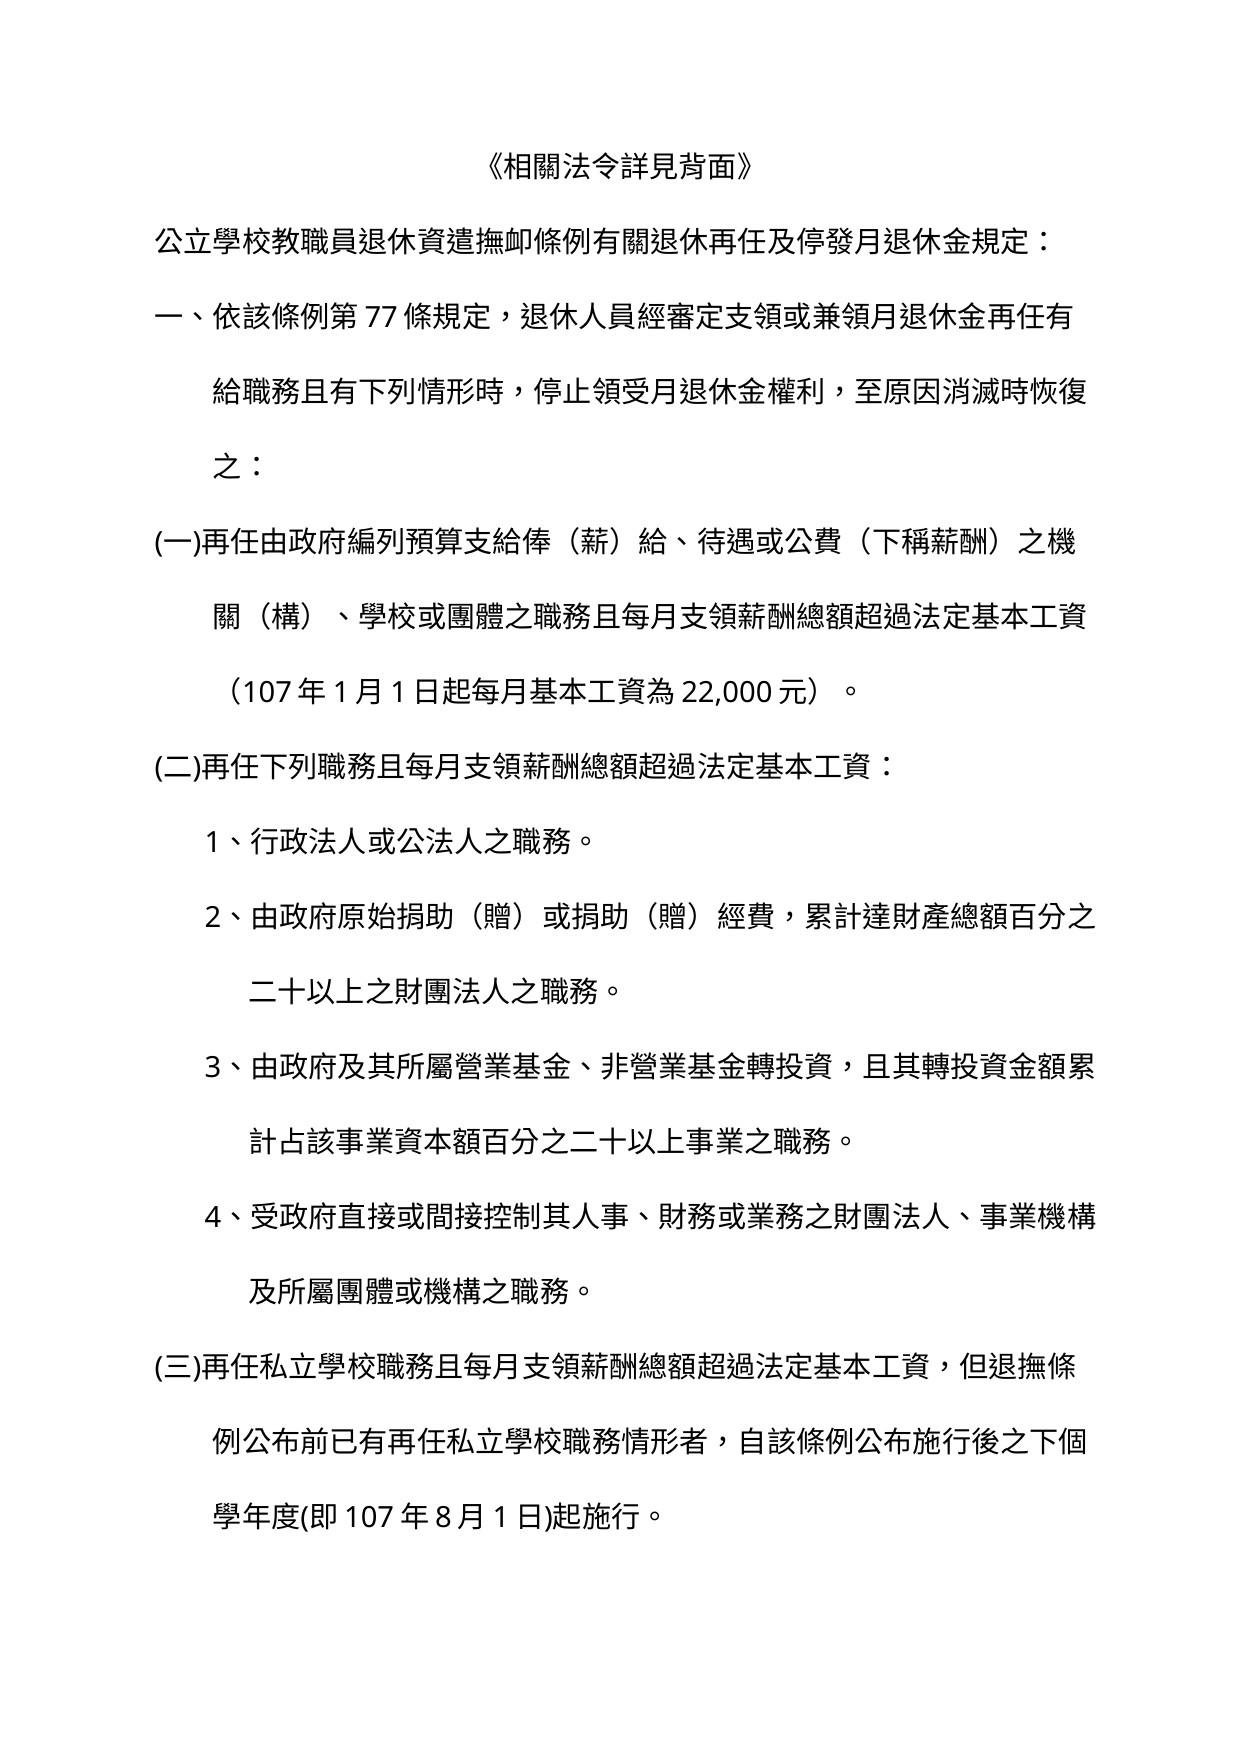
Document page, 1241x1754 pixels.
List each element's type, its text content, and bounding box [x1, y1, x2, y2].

text (三)再任私立學校職務且每月支領薪酬總額超過法定基本工資，但退撫條例公布前已有再任私立學校職務情形者，自該條例公布施行後之下個學年度(即107年8月1日)起施行。 [154, 1327, 1098, 1552]
text 1、行政法人或公法人之職務。 [204, 802, 1098, 877]
text (二)再任下列職務且每月支領薪酬總額超過法定基本工資： [154, 727, 1098, 802]
text (一)再任由政府編列預算支給俸（薪）給、待遇或公費（下稱薪酬）之機關（構）、學校或團體之職務且每月支領薪酬總額超過法定基本工資（107年1月1日起每月基本工資為22,000元）。 [154, 502, 1098, 727]
text 一、依該條例第77條規定，退休人員經審定支領或兼領月退休金再任有給職務且有下列情形時，停止領受月退休金權利，至原因消滅時恢復之： [154, 277, 1098, 502]
text 3、由政府及其所屬營業基金、非營業基金轉投資，且其轉投資金額累計占該事業資本額百分之二十以上事業之職務。 [204, 1027, 1098, 1177]
text 《相關法令詳見背面》 [142, 127, 1098, 202]
text 4、受政府直接或間接控制其人事、財務或業務之財團法人、事業機構及所屬團體或機構之職務。 [204, 1177, 1098, 1327]
text 公立學校教職員退休資遣撫卹條例有關退休再任及停發月退休金規定： [154, 202, 1098, 277]
text 2、由政府原始捐助（贈）或捐助（贈）經費，累計達財產總額百分之二十以上之財團法人之職務。 [204, 877, 1098, 1027]
